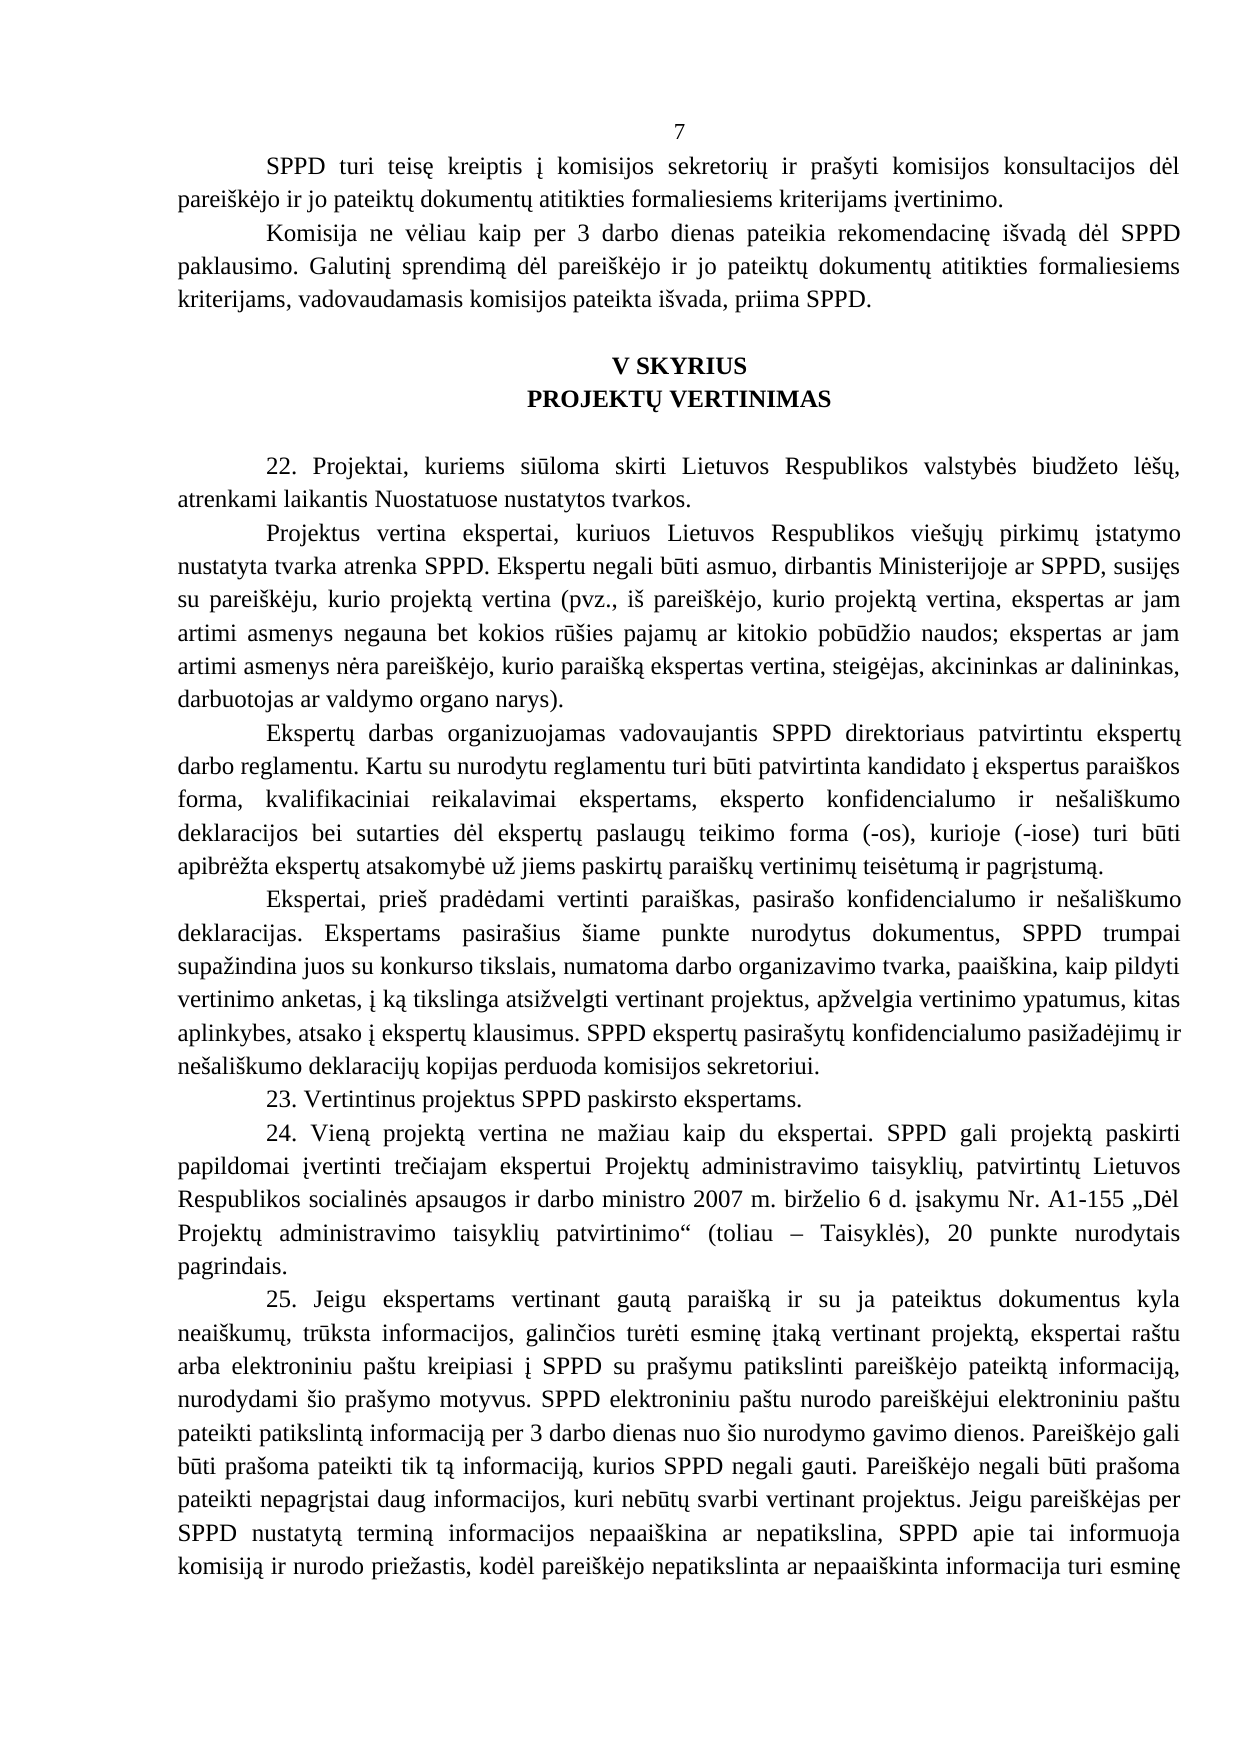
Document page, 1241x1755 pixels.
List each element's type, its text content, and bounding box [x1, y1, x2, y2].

text SPPD turi teisę kreiptis į komisijos sekretorių ir prašyti komisijos konsultacijos dėl pareiškėjo ir jo pateiktų dokumentų atitikties formaliesiems kriterijams įvertinimo. [177, 148, 1181, 214]
text Ekspertai, prieš pradėdami vertinti paraiškas, pasirašo konfidencialumo ir nešališkumo deklaracijas. Ekspertams pasirašius šiame punkte nurodytus dokumentus, SPPD trumpai supažindina juos su konkurso tikslais, numatoma darbo organizavimo tvarka, paaiškina, kaip pildyti vertinimo anketas, į ką tikslinga atsižvelgti vertinant projektus, apžvelgia vertinimo ypatumus, kitas aplinkybes, atsako į ekspertų klausimus. SPPD ekspertų pasirašytų konfidencialumo pasižadėjimų ir nešališkumo deklaracijų kopijas perduoda komisijos sekretoriui. [177, 881, 1181, 1081]
text 25. Jeigu ekspertams vertinant gautą paraišką ir su ja pateiktus dokumentus kyla neaiškumų, trūksta informacijos, galinčios turėti esminę įtaką vertinant projektą, ekspertai raštu arba elektroniniu paštu kreipiasi į SPPD su prašymu patikslinti pareiškėjo pateiktą informaciją, nurodydami šio prašymo motyvus. SPPD elektroniniu paštu nurodo pareiškėjui elektroniniu paštu pateikti patikslintą informaciją per 3 darbo dienas nuo šio nurodymo gavimo dienos. Pareiškėjo gali būti prašoma pateikti tik tą informaciją, kurios SPPD negali gauti. Pareiškėjo negali būti prašoma pateikti nepagrįstai daug informacijos, kuri nebūtų svarbi vertinant projektus. Jeigu pareiškėjas per SPPD nustatytą terminą informacijos nepaaiškina ar nepatikslina, SPPD apie tai informuoja komisiją ir nurodo priežastis, kodėl pareiškėjo nepatikslinta ar nepaaiškinta informacija turi esminę [177, 1281, 1181, 1581]
text 22. Projektai, kuriems siūloma skirti Lietuvos Respublikos valstybės biudžeto lėšų, atrenkami laikantis Nuostatuose nustatytos tvarkos. [177, 448, 1181, 514]
text Komisija ne vėliau kaip per 3 darbo dienas pateikia rekomendacinę išvadą dėl SPPD paklausimo. Galutinį sprendimą dėl pareiškėjo ir jo pateiktų dokumentų atitikties formaliesiems kriterijams, vadovaudamasis komisijos pateikta išvada, priima SPPD. [177, 214, 1181, 314]
text Projektus vertina ekspertai, kuriuos Lietuvos Respublikos viešųjų pirkimų įstatymo nustatyta tvarka atrenka SPPD. Ekspertu negali būti asmuo, dirbantis Ministerijoje ar SPPD, susijęs su pareiškėju, kurio projektą vertina (pvz., iš pareiškėjo, kurio projektą vertina, ekspertas ar jam artimi asmenys negauna bet kokios rūšies pajamų ar kitokio pobūdžio naudos; ekspertas ar jam artimi asmenys nėra pareiškėjo, kurio paraišką ekspertas vertina, steigėjas, akcininkas ar dalininkas, darbuotojas ar valdymo organo narys). [177, 514, 1181, 714]
text 24. Vieną projektą vertina ne mažiau kaip du ekspertai. SPPD gali projektą paskirti papildomai įvertinti trečiajam ekspertui Projektų administravimo taisyklių, patvirtintų Lietuvos Respublikos socialinės apsaugos ir darbo ministro 2007 m. birželio 6 d. įsakymu Nr. A1-155 „Dėl Projektų administravimo taisyklių patvirtinimo“ (toliau – Taisyklės), 20 punkte nurodytais pagrindais. [177, 1114, 1181, 1281]
text PROJEKTŲ VERTINIMAS [177, 381, 1181, 414]
text V SKYRIUS [177, 348, 1181, 381]
text Ekspertų darbas organizuojamas vadovaujantis SPPD direktoriaus patvirtintu ekspertų darbo reglamentu. Kartu su nurodytu reglamentu turi būti patvirtinta kandidato į ekspertus paraiškos forma, kvalifikaciniai reikalavimai ekspertams, eksperto konfidencialumo ir nešališkumo deklaracijos bei sutarties dėl ekspertų paslaugų teikimo forma (-os), kurioje (-iose) turi būti apibrėžta ekspertų atsakomybė už jiems paskirtų paraiškų vertinimų teisėtumą ir pagrįstumą. [177, 714, 1181, 881]
text 23. Vertintinus projektus SPPD paskirsto ekspertams. [177, 1081, 1181, 1114]
